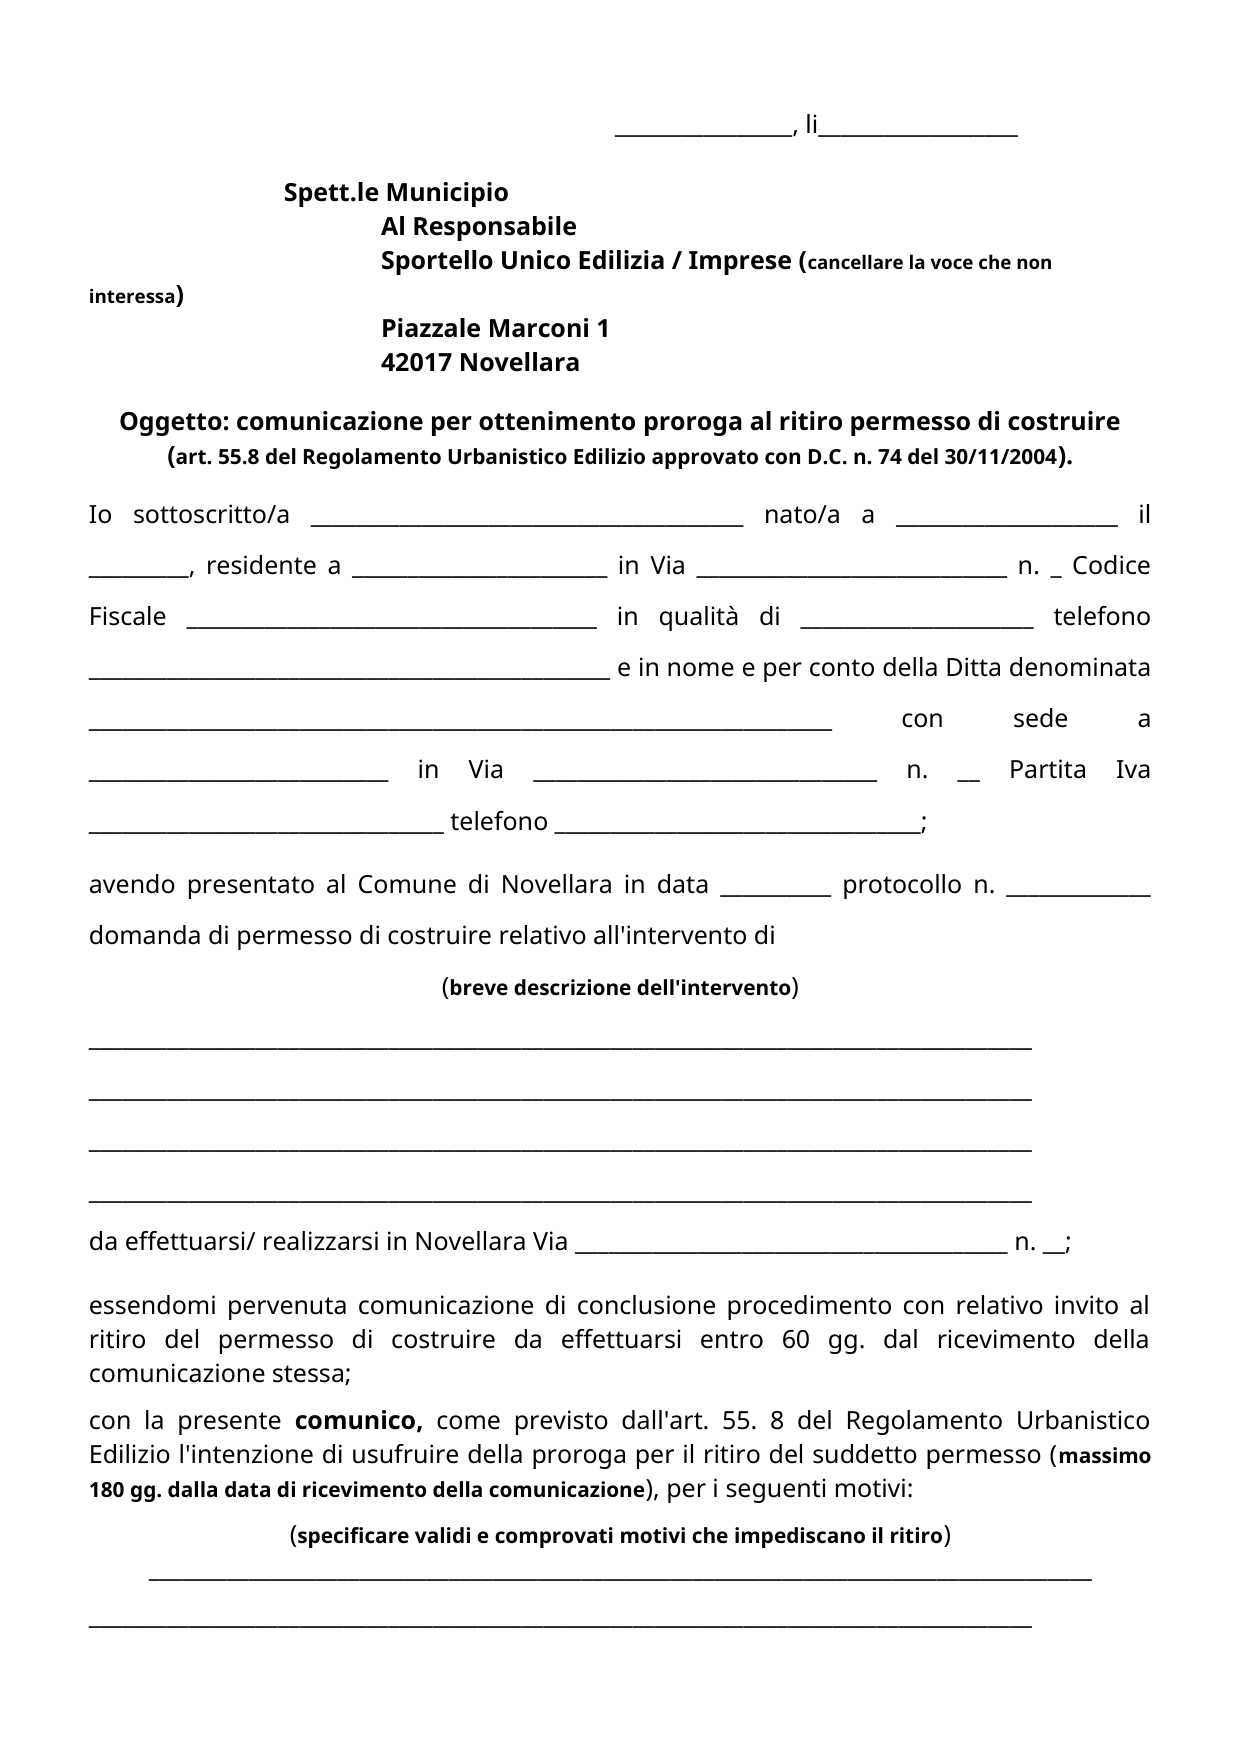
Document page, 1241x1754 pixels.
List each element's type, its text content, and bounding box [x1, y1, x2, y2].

text da effettuarsi/ realizzarsi in Novellara Via _______________________________________ n. __; [89, 1224, 1152, 1258]
text ________________, li__________________ [89, 106, 1152, 140]
text Oggetto: comunicazione per ottenimento proroga al ritiro permesso di costruire [89, 404, 1152, 438]
text Al Responsabile [89, 208, 1152, 243]
text avendo presentato al Comune di Novellara in data __________ protocollo n. _____________ domanda di permesso di costruire relativo all'intervento di [89, 867, 1152, 952]
text _____________________________________________________________________________________ [89, 1020, 1152, 1054]
text con la presente comunico, come previsto dall'art. 55. 8 del Regolamento Urbanistico Edilizio l'intenzione di usufruire della proroga per il ritiro del suddetto permesso (massimo 180 gg. dalla data di ricevimento della comunicazione), per i seguenti motivi: [89, 1402, 1152, 1504]
text Sportello Unico Edilizia / Imprese (cancellare la voce che non interessa) [89, 243, 1152, 311]
text (breve descrizione dell'intervento) [89, 969, 1152, 1003]
text _____________________________________________________________________________________ [89, 1598, 1152, 1632]
text Spett.le Municipio [89, 174, 1152, 208]
text 42017 Novellara [89, 345, 1152, 379]
text essendomi pervenuta comunicazione di conclusione procedimento con relativo invito al ritiro del permesso di costruire da effettuarsi entro 60 gg. dal ricevimento della comunicazione stessa; [89, 1288, 1152, 1390]
text _____________________________________________________________________________________ [89, 1122, 1152, 1156]
text Io sottoscritto/a _______________________________________ nato/a a ____________________ il _________, residente a _______________________ in Via ____________________________ n. _ Codice Fiscale _____________________________________ in qualità di _____________________ telefono _______________________________________________ e in nome e per conto della Ditta denominata ___________________________________________________________________ con sede a ___________________________ in Via _______________________________ n. __ Partita Iva ________________________________ telefono _________________________________; [89, 497, 1152, 837]
text Piazzale Marconi 1 [89, 311, 1152, 345]
text (art. 55.8 del Regolamento Urbanistico Edilizio approvato con D.C. n. 74 del 30/11/2004). [89, 438, 1152, 472]
text _____________________________________________________________________________________ [89, 1071, 1152, 1105]
text (specificare validi e comprovati motivi che impediscano il ritiro) _____________________________________________________________________________________ [89, 1517, 1152, 1585]
text _____________________________________________________________________________________ [89, 1173, 1152, 1207]
